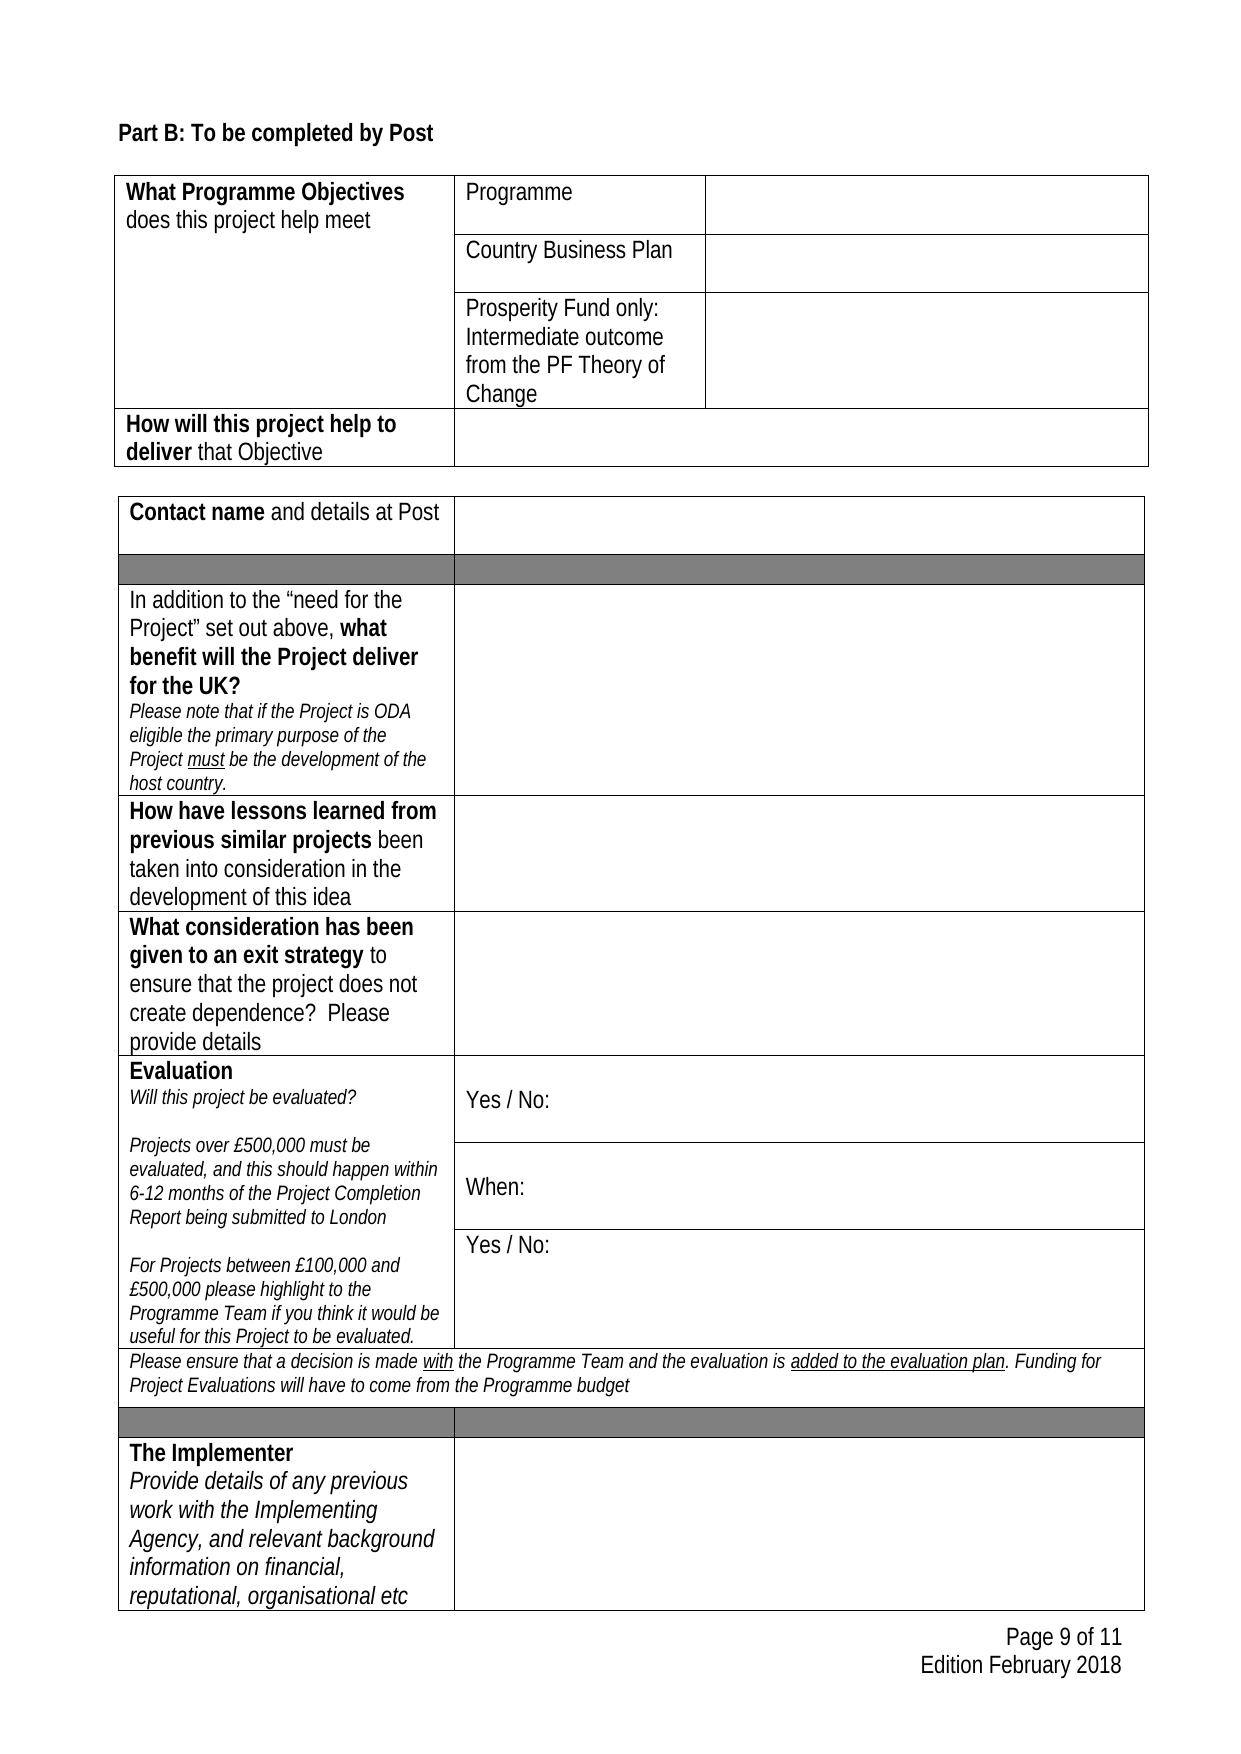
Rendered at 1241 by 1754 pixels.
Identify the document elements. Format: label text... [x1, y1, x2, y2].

table_cell [455, 585, 1144, 795]
table_header Programme [455, 176, 705, 234]
table_cell [706, 235, 1148, 292]
table_cell [455, 796, 1144, 911]
table_cell Evaluation Will this project be evaluated? Projects over £500,000 must be evaluated, and this should happen within 6-12 months of the Project Completion Report being submitted to London For Projects between £100,000 and £500,000 please highlight to the Programme Team if you think it would be useful for this Project to be evaluated. [119, 1056, 454, 1348]
table_cell The Implementer Provide details of any previous work with the Implementing Agency, and relevant background information on financial, reputational, organisational etc [119, 1438, 454, 1609]
table_cell [706, 293, 1148, 408]
table_header [706, 176, 1148, 234]
table_cell [455, 912, 1144, 1055]
table_cell [455, 555, 1144, 584]
table_cell What consideration has been given to an exit strategy to ensure that the project does not create dependence? Please provide details [119, 912, 454, 1055]
table_header What Programme Objectives does this project help meet [115, 176, 454, 408]
table_cell How have lessons learned from previous similar projects been taken into consideration in the development of this idea [119, 796, 454, 911]
table_cell How will this project help to deliver that Objective [115, 409, 454, 466]
table_header [455, 497, 1144, 554]
table_cell Country Business Plan [455, 235, 705, 292]
table_cell [119, 1408, 454, 1437]
table_cell Yes / No: [455, 1230, 1144, 1348]
table_cell [455, 1438, 1144, 1609]
table_cell When: [455, 1143, 1144, 1229]
table_cell Please ensure that a decision is made with the Programme Team and the evaluation is added to the evaluation plan. Funding for Project Evaluations will have to come from the Programme budget [119, 1349, 1144, 1407]
table_cell [455, 409, 1148, 466]
table_header Contact name and details at Post [119, 497, 454, 554]
text Part B: To be completed by Post [118, 118, 1122, 147]
table_cell Yes / No: [455, 1056, 1144, 1142]
table_cell [455, 1408, 1144, 1437]
table_cell In addition to the “need for the Project” set out above, what benefit will the Project deliver for the UK? Please note that if the Project is ODA eligible the primary purpose of the Project must be the development of the host country. [119, 585, 454, 795]
table_cell [119, 555, 454, 584]
table_cell Prosperity Fund only: Intermediate outcome from the PF Theory of Change [455, 293, 705, 408]
